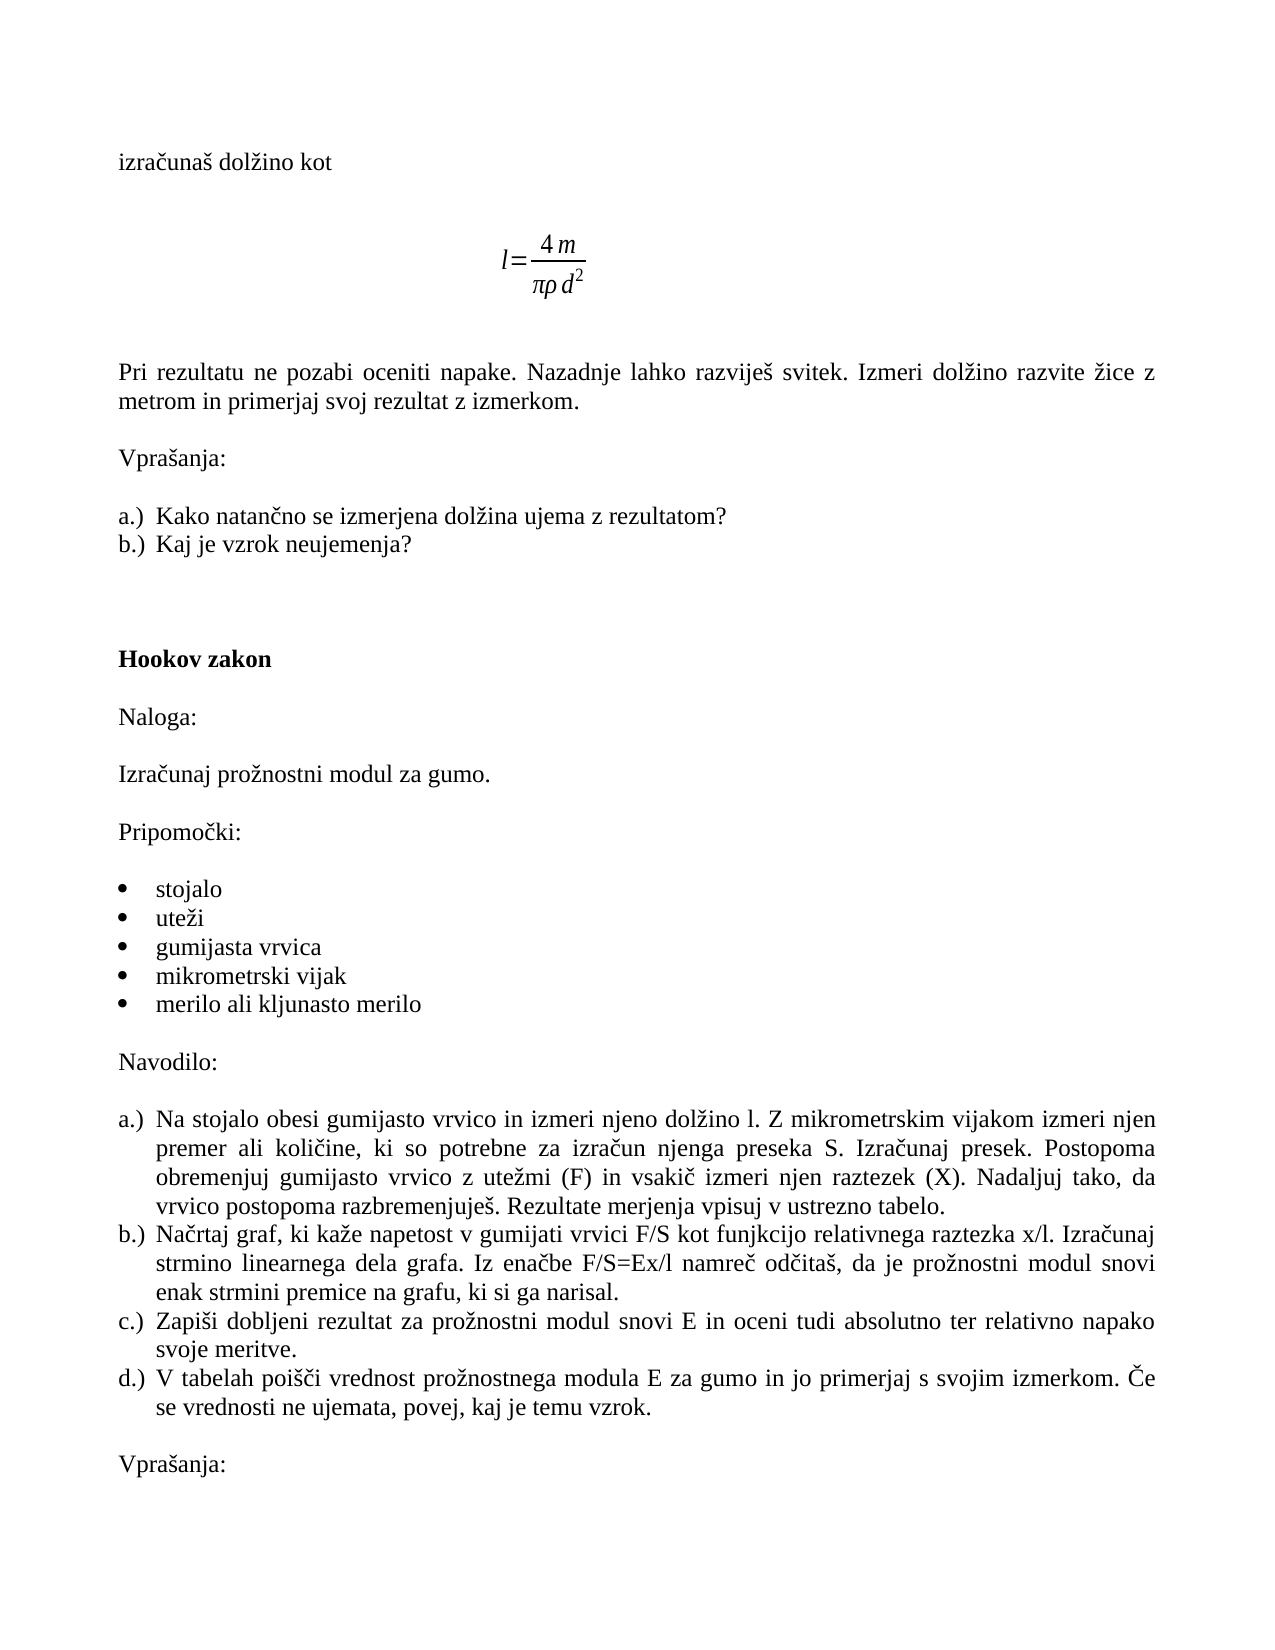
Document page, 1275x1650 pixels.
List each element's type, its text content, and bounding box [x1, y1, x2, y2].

list stojalo [118, 874, 1157, 903]
list Kaj je vzrok neujemenja? [118, 529, 1157, 558]
text Hookov zakon [118, 644, 1157, 673]
text Vprašanja: [118, 1449, 1157, 1478]
text Izračunaj prožnostni modul za gumo. [118, 759, 1157, 788]
list merilo ali kljunasto merilo [118, 989, 1157, 1018]
list Kako natančno se izmerjena dolžina ujema z rezultatom? [118, 501, 1157, 529]
list uteži [118, 903, 1157, 932]
list V tabelah poišči vrednost prožnostnega modula E za gumo in jo primerjaj s svojim izmerkom. Če se vrednosti ne ujemata, povej, kaj je temu vzrok. [118, 1363, 1157, 1421]
list Zapiši dobljeni rezultat za prožnostni modul snovi E in oceni tudi absolutno ter relativno napako svoje meritve. [118, 1306, 1157, 1363]
text izračunaš dolžino kot [118, 147, 1157, 176]
text Navodilo: [118, 1047, 1157, 1076]
list mikrometrski vijak [118, 961, 1157, 989]
list gumijasta vrvica [118, 932, 1157, 961]
list Načrtaj graf, ki kaže napetost v gumijati vrvici F/S kot funjkcijo relativnega raztezka x/l. Izračunaj strmino linearnega dela grafa. Iz enačbe F/S=Ex/l namreč odčitaš, da je prožnostni modul snovi enak strmini premice na grafu, ki si ga narisal. [118, 1219, 1157, 1306]
list Na stojalo obesi gumijasto vrvico in izmeri njeno dolžino l. Z mikrometrskim vijakom izmeri njen premer ali količine, ki so potrebne za izračun njenga preseka S. Izračunaj presek. Postopoma obremenjuj gumijasto vrvico z utežmi (F) in vsakič izmeri njen raztezek (X). Nadaljuj tako, da vrvico postopoma razbremenjuješ. Rezultate merjenja vpisuj v ustrezno tabelo. [118, 1104, 1157, 1219]
text Pri rezultatu ne pozabi oceniti napake. Nazadnje lahko razviješ svitek. Izmeri dolžino razvite žice z metrom in primerjaj svoj rezultat z izmerkom. [118, 357, 1157, 414]
text Vprašanja: [118, 443, 1157, 472]
text Naloga: [118, 702, 1157, 731]
text Pripomočki: [118, 817, 1157, 846]
